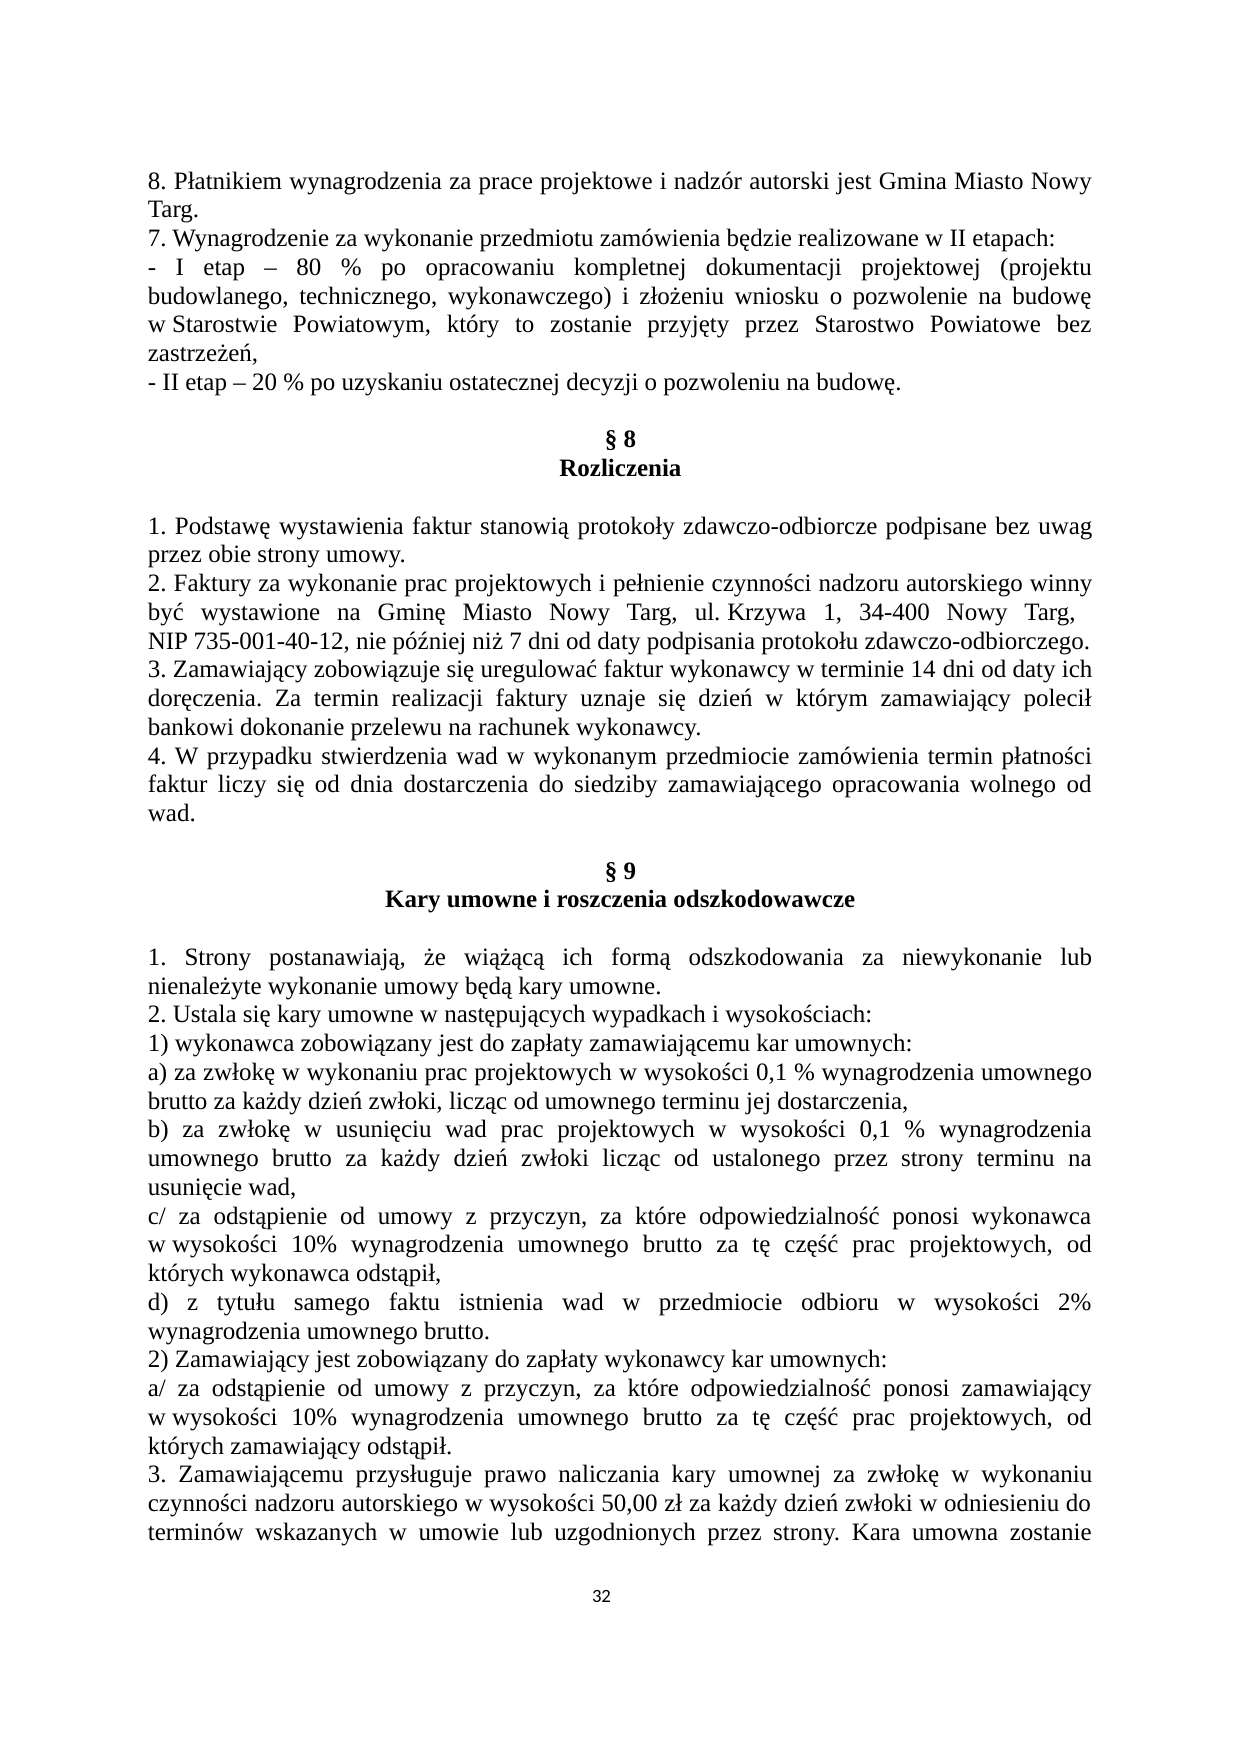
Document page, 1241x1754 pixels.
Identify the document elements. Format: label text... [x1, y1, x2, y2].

text 2. Ustala się kary umowne w następujących wypadkach i wysokościach: [148, 999, 1093, 1028]
text § 9 [148, 856, 1093, 884]
text 1. Podstawę wystawienia faktur stanowią protokoły zdawczo-odbiorcze podpisane bez uwag przez obie strony umowy. [148, 511, 1093, 568]
text 1. Strony postanawiają, że wiążącą ich formą odszkodowania za niewykonanie lub nienależyte wykonanie umowy będą kary umowne. [148, 942, 1093, 999]
text 8. Płatnikiem wynagrodzenia za prace projektowe i nadzór autorski jest Gmina Miasto Nowy Targ. [148, 166, 1093, 223]
text 2. Faktury za wykonanie prac projektowych i pełnienie czynności nadzoru autorskiego winny być wystawione na Gminę Miasto Nowy Targ, ul. Krzywa 1, 34-400 Nowy Targ, NIP 735-001-40-12, nie później niż 7 dni od daty podpisania protokołu zdawczo-odbiorczego. [148, 568, 1093, 654]
text a) za zwłokę w wykonaniu prac projektowych w wysokości 0,1 % wynagrodzenia umownego brutto za każdy dzień zwłoki, licząc od umownego terminu jej dostarczenia, [148, 1057, 1093, 1114]
list - I etap – 80 % po opracowaniu kompletnej dokumentacji projektowej (projektu budowlanego, technicznego, wykonawczego) i złożeniu wniosku o pozwolenie na budowę w Starostwie Powiatowym, który to zostanie przyjęty przez Starostwo Powiatowe bez zastrzeżeń, [148, 252, 1093, 367]
text b) za zwłokę w usunięciu wad prac projektowych w wysokości 0,1 % wynagrodzenia umownego brutto za każdy dzień zwłoki licząc od ustalonego przez strony terminu na usunięcie wad, [148, 1114, 1093, 1201]
text Rozliczenia [148, 453, 1093, 482]
text 7. Wynagrodzenie za wykonanie przedmiotu zamówienia będzie realizowane w II etapach: [148, 223, 1093, 252]
text 3. Zamawiający zobowiązuje się uregulować faktur wykonawcy w terminie 14 dni od daty ich doręczenia. Za termin realizacji faktury uznaje się dzień w którym zamawiający polecił bankowi dokonanie przelewu na rachunek wykonawcy. [148, 654, 1093, 741]
text d) z tytułu samego faktu istnienia wad w przedmiocie odbioru w wysokości 2% wynagrodzenia umownego brutto. [148, 1287, 1093, 1344]
list - II etap – 20 % po uzyskaniu ostatecznej decyzji o pozwoleniu na budowę. [148, 367, 1093, 396]
text c/ za odstąpienie od umowy z przyczyn, za które odpowiedzialność ponosi wykonawca w wysokości 10% wynagrodzenia umownego brutto za tę część prac projektowych, od których wykonawca odstąpił, [148, 1201, 1093, 1287]
text § 8 [148, 424, 1093, 453]
text 4. W przypadku stwierdzenia wad w wykonanym przedmiocie zamówienia termin płatności faktur liczy się od dnia dostarczenia do siedziby zamawiającego opracowania wolnego od wad. [148, 741, 1093, 827]
text 3. Zamawiającemu przysługuje prawo naliczania kary umownej za zwłokę w wykonaniu czynności nadzoru autorskiego w wysokości 50,00 zł za każdy dzień zwłoki w odniesieniu do terminów wskazanych w umowie lub uzgodnionych przez strony. Kara umowna zostanie [148, 1459, 1093, 1546]
text 1) wykonawca zobowiązany jest do zapłaty zamawiającemu kar umownych: [148, 1028, 1093, 1057]
text Kary umowne i roszczenia odszkodowawcze [148, 884, 1093, 913]
text 2) Zamawiający jest zobowiązany do zapłaty wykonawcy kar umownych: [148, 1344, 1093, 1373]
text a/ za odstąpienie od umowy z przyczyn, za które odpowiedzialność ponosi zamawiający w wysokości 10% wynagrodzenia umownego brutto za tę część prac projektowych, od których zamawiający odstąpił. [148, 1373, 1093, 1459]
